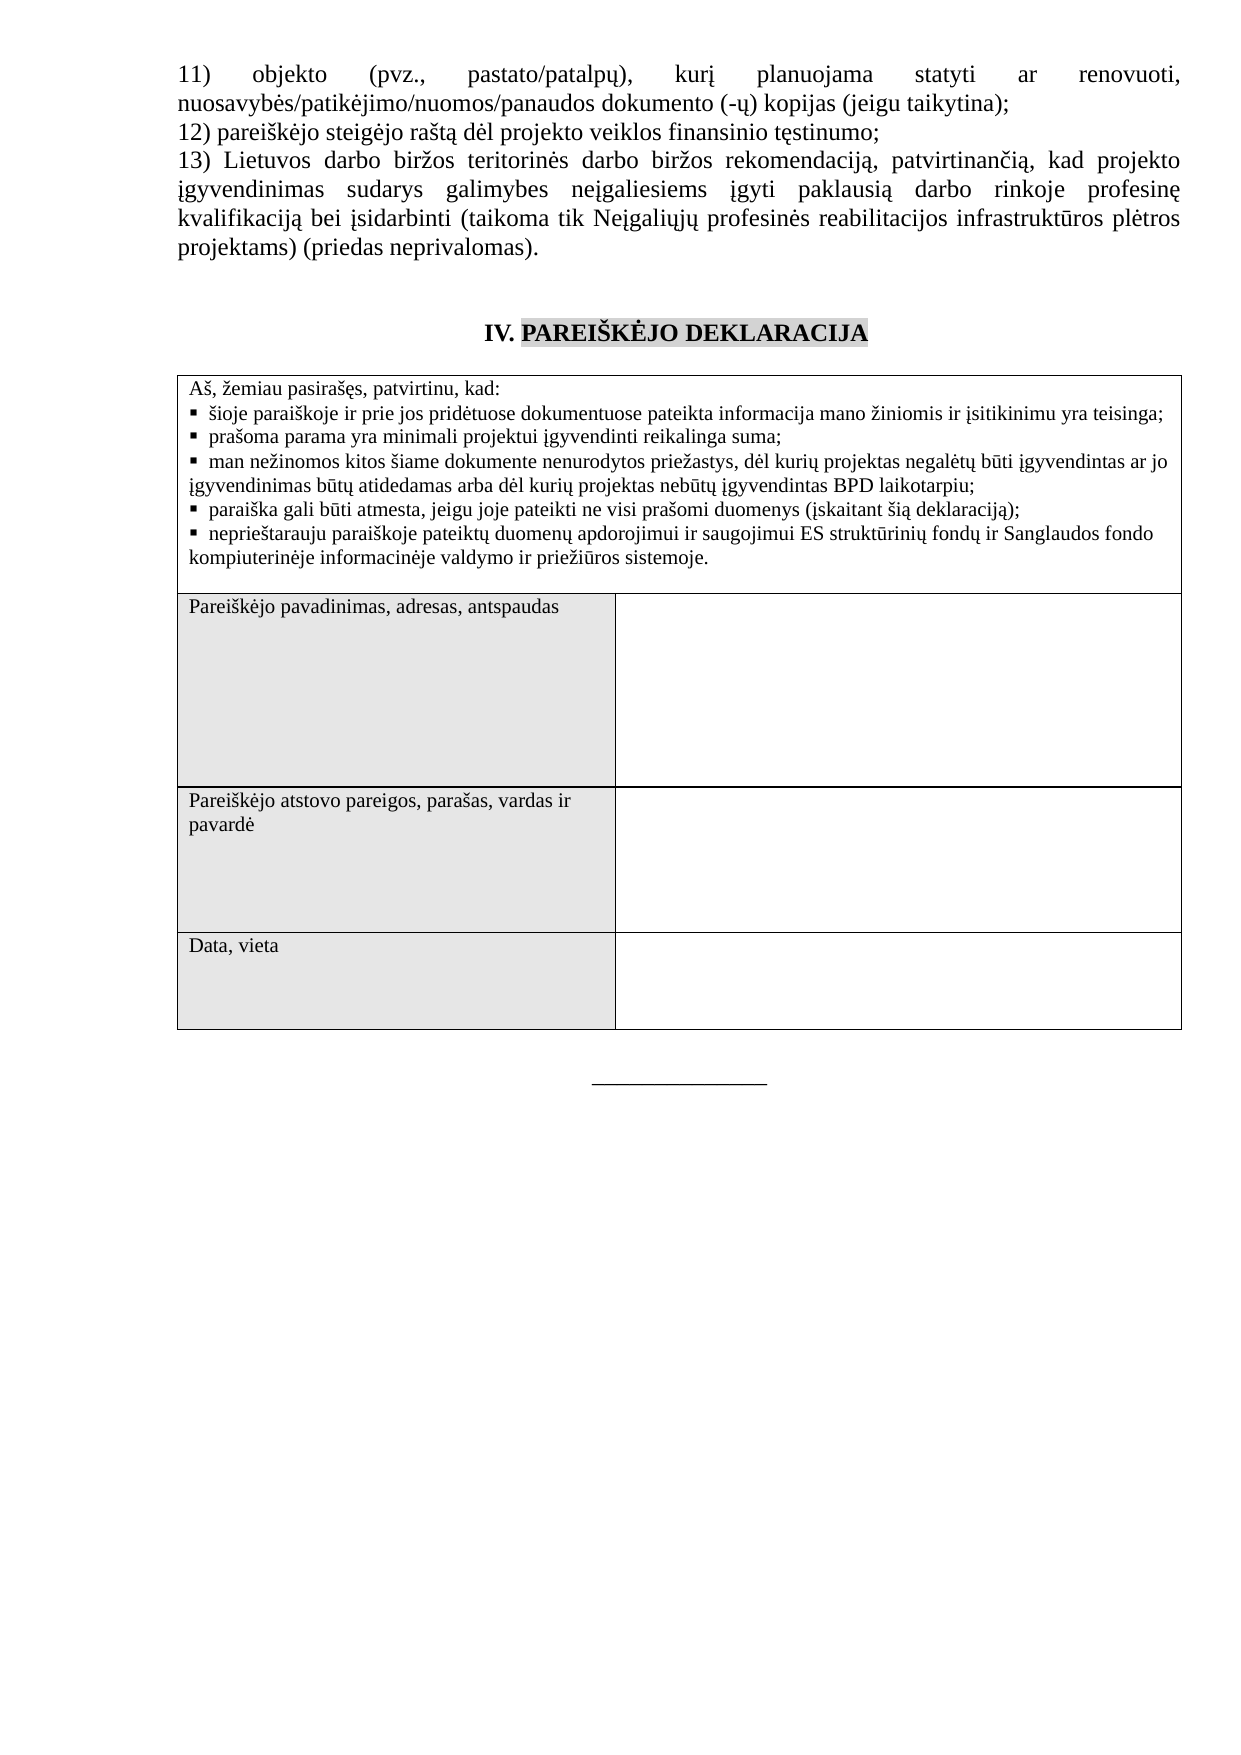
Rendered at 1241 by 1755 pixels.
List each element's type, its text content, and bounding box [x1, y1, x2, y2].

text 12) pareiškėjo steigėjo raštą dėl projekto veiklos finansinio tęstinumo; [177, 117, 1181, 145]
text IV. PAREIŠKĖJO DEKLARACIJA [177, 318, 1181, 347]
text 11) objekto (pvz., pastato/patalpų), kurį planuojama statyti ar renovuoti, nuosavybės/patikėjimo/nuomos/panaudos dokumento (-ų) kopijas (jeigu taikytina); [177, 59, 1181, 117]
text ______________ [177, 1059, 1181, 1088]
table_cell Data, vieta [178, 933, 615, 1029]
table_cell [616, 594, 1181, 786]
table_cell Pareiškėjo pavadinimas, adresas, antspaudas [178, 594, 615, 786]
table_cell [616, 788, 1181, 932]
table_cell [616, 933, 1181, 1029]
table_cell Pareiškėjo atstovo pareigos, parašas, vardas ir pavardė [178, 788, 615, 932]
table_header Aš, žemiau pasirašęs, patvirtinu, kad: šioje paraiškoje ir prie jos pridėtuose dokumentuose pateikta informacija mano žiniomis ir įsitikinimu yra teisinga; prašoma parama yra minimali projektui įgyvendinti reikalinga suma; man nežinomos kitos šiame dokumente nenurodytos priežastys, dėl kurių projektas negalėtų būti įgyvendintas ar jo įgyvendinimas būtų atidedamas arba dėl kurių projektas nebūtų įgyvendintas BPD laikotarpiu; paraiška gali būti atmesta, jeigu joje pateikti ne visi prašomi duomenys (įskaitant šią deklaraciją); neprieštarauju paraiškoje pateiktų duomenų apdorojimui ir saugojimui ES struktūrinių fondų ir Sanglaudos fondo kompiuterinėje informacinėje valdymo ir priežiūros sistemoje. [178, 376, 1181, 593]
text 13) Lietuvos darbo biržos teritorinės darbo biržos rekomendaciją, patvirtinančią, kad projekto įgyvendinimas sudarys galimybes neįgaliesiems įgyti paklausią darbo rinkoje profesinę kvalifikaciją bei įsidarbinti (taikoma tik Neįgaliųjų profesinės reabilitacijos infrastruktūros plėtros projektams) (priedas neprivalomas). [177, 145, 1181, 260]
